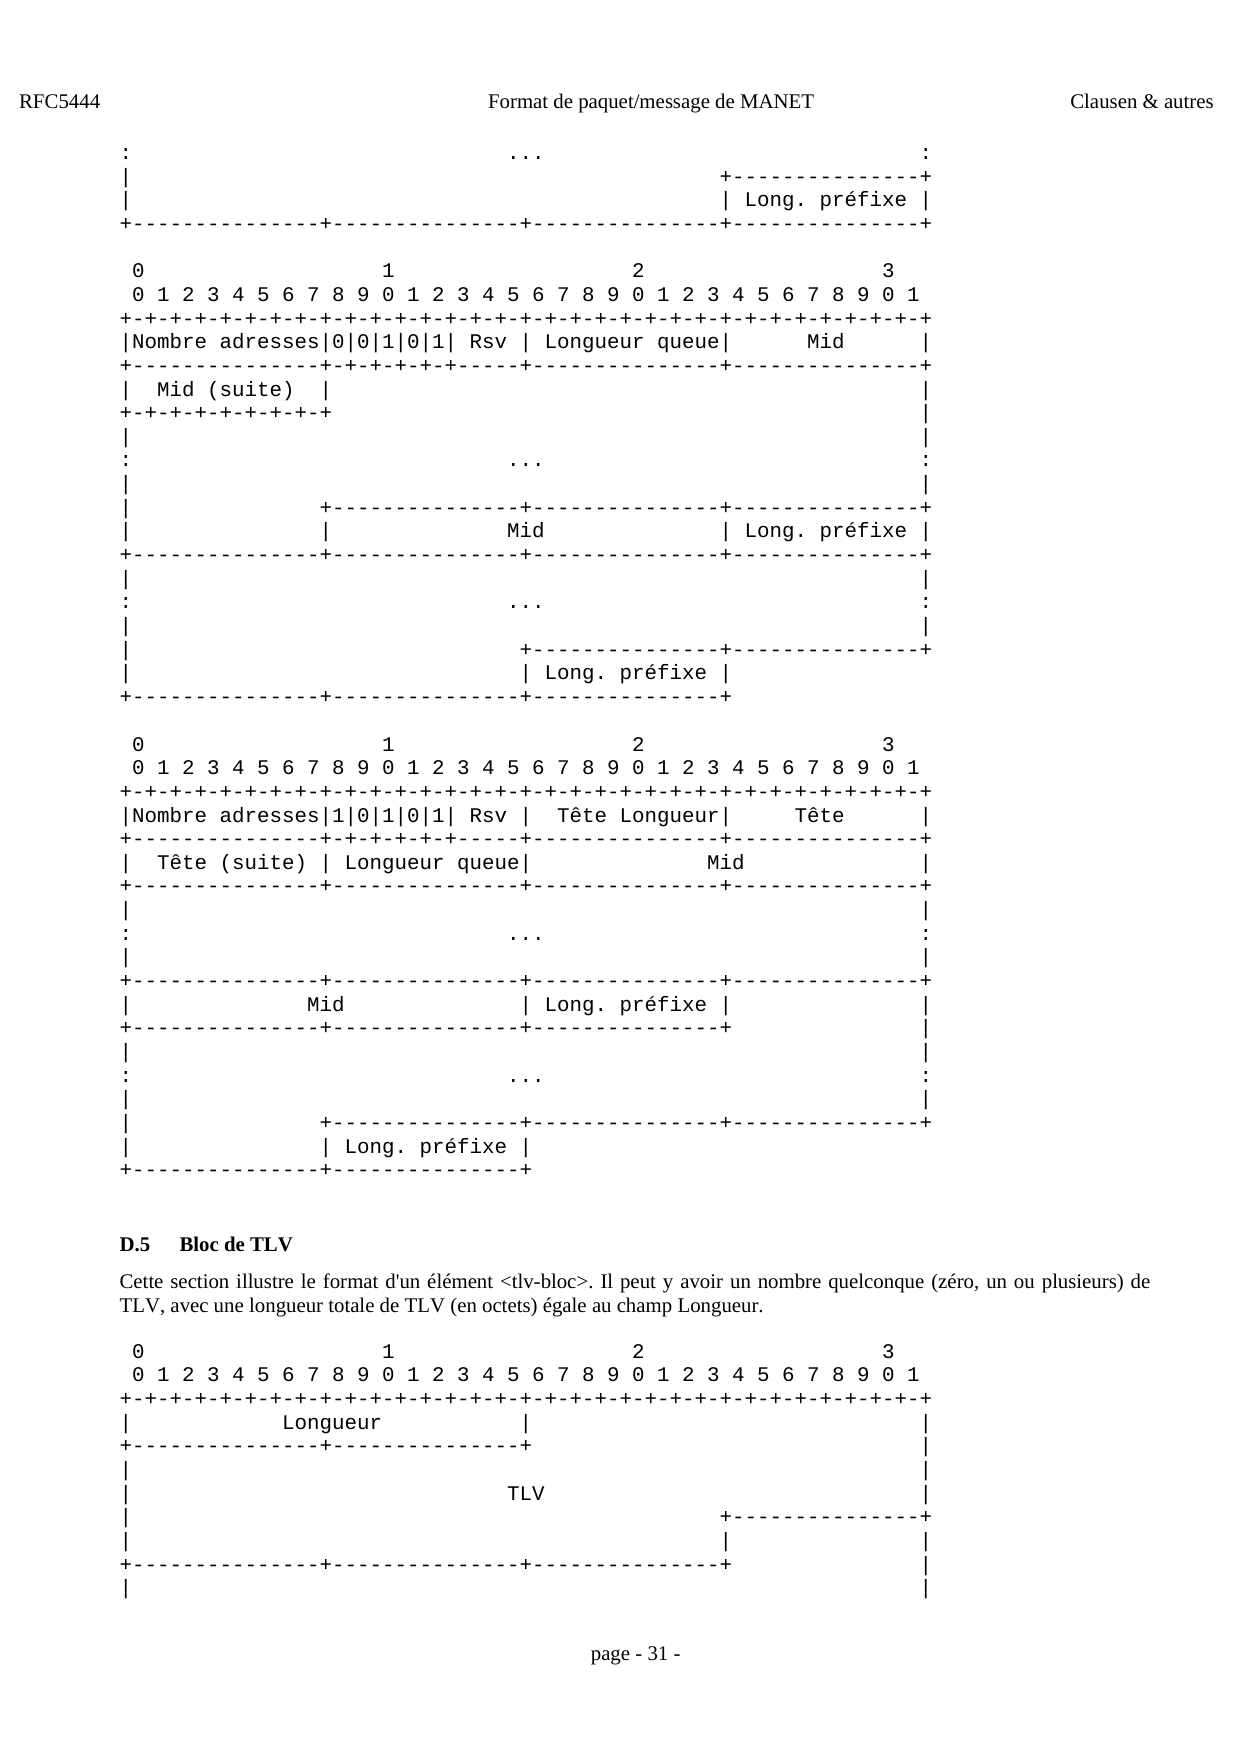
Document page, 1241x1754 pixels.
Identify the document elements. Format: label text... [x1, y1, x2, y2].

text Cette section illustre le format d'un élément <tlv-bloc>. Il peut y avoir un nombre quelconque (zéro, un ou plusieurs) de TLV, avec une longueur totale de TLV (en octets) égale au champ Longueur. [119, 1268, 1152, 1317]
text |Nombre adresses|1|0|1|0|1| Rsv | Tête Longueur| Tête | [119, 804, 1152, 828]
text | | [119, 1088, 1152, 1112]
text +---------------+---------------+---------------+ [119, 686, 1152, 709]
text 0 1 2 3 [119, 1341, 1152, 1364]
text | Mid | Long. préfixe | | [119, 994, 1152, 1017]
text +---------------+---------------+---------------+---------------+ [119, 970, 1152, 994]
text | | Mid | Long. préfixe | [119, 520, 1152, 544]
text +---------------+---------------+---------------+---------------+ [119, 213, 1152, 237]
subtitle D.5 Bloc de TLV [119, 1232, 1152, 1256]
text | +---------------+ [119, 1506, 1152, 1530]
text | Longueur | | [119, 1412, 1152, 1435]
text : ... : [119, 449, 1152, 473]
text +---------------+-+-+-+-+-+-----+---------------+---------------+ [119, 355, 1152, 378]
text | +---------------+---------------+---------------+ [119, 497, 1152, 520]
text +---------------+---------------+---------------+---------------+ [119, 544, 1152, 568]
text | | [119, 1041, 1152, 1065]
text +-+-+-+-+-+-+-+-+-+-+-+-+-+-+-+-+-+-+-+-+-+-+-+-+-+-+-+-+-+-+-+-+ [119, 781, 1152, 804]
text : ... : [119, 142, 1152, 166]
text | | Long. préfixe | [119, 189, 1152, 213]
text | | [119, 473, 1152, 497]
text 0 1 2 3 4 5 6 7 8 9 0 1 2 3 4 5 6 7 8 9 0 1 2 3 4 5 6 7 8 9 0 1 [119, 757, 1152, 781]
text |Nombre adresses|0|0|1|0|1| Rsv | Longueur queue| Mid | [119, 331, 1152, 355]
text +---------------+---------------+---------------+---------------+ [119, 876, 1152, 899]
text | | [119, 899, 1152, 923]
text +---------------+-+-+-+-+-+-----+---------------+---------------+ [119, 828, 1152, 852]
text | | Long. préfixe | [119, 1136, 1152, 1159]
text +-+-+-+-+-+-+-+-+-+-+-+-+-+-+-+-+-+-+-+-+-+-+-+-+-+-+-+-+-+-+-+-+ [119, 1388, 1152, 1412]
text : ... : [119, 923, 1152, 946]
text | Mid (suite) | | [119, 378, 1152, 402]
text 0 1 2 3 [119, 734, 1152, 757]
text +-+-+-+-+-+-+-+-+-+-+-+-+-+-+-+-+-+-+-+-+-+-+-+-+-+-+-+-+-+-+-+-+ [119, 308, 1152, 331]
text | +---------------+---------------+ [119, 639, 1152, 662]
text : ... : [119, 591, 1152, 615]
text | Tête (suite) | Longueur queue| Mid | [119, 852, 1152, 876]
text +---------------+---------------+---------------+ | [119, 1553, 1152, 1577]
text : ... : [119, 1065, 1152, 1088]
text | TLV | [119, 1483, 1152, 1506]
text | | [119, 426, 1152, 449]
text +-+-+-+-+-+-+-+-+ | [119, 402, 1152, 426]
text +---------------+---------------+---------------+ | [119, 1017, 1152, 1041]
text 0 1 2 3 4 5 6 7 8 9 0 1 2 3 4 5 6 7 8 9 0 1 2 3 4 5 6 7 8 9 0 1 [119, 1364, 1152, 1388]
text | | [119, 946, 1152, 970]
text +---------------+---------------+ | [119, 1435, 1152, 1459]
text | +---------------+ [119, 166, 1152, 189]
text | | [119, 1577, 1152, 1601]
text | | [119, 568, 1152, 591]
text | | [119, 615, 1152, 639]
text +---------------+---------------+ [119, 1159, 1152, 1183]
text | | | [119, 1530, 1152, 1553]
text 0 1 2 3 4 5 6 7 8 9 0 1 2 3 4 5 6 7 8 9 0 1 2 3 4 5 6 7 8 9 0 1 [119, 284, 1152, 308]
text | | [119, 1459, 1152, 1483]
text | | Long. préfixe | [119, 662, 1152, 686]
text 0 1 2 3 [119, 260, 1152, 284]
text | +---------------+---------------+---------------+ [119, 1112, 1152, 1136]
